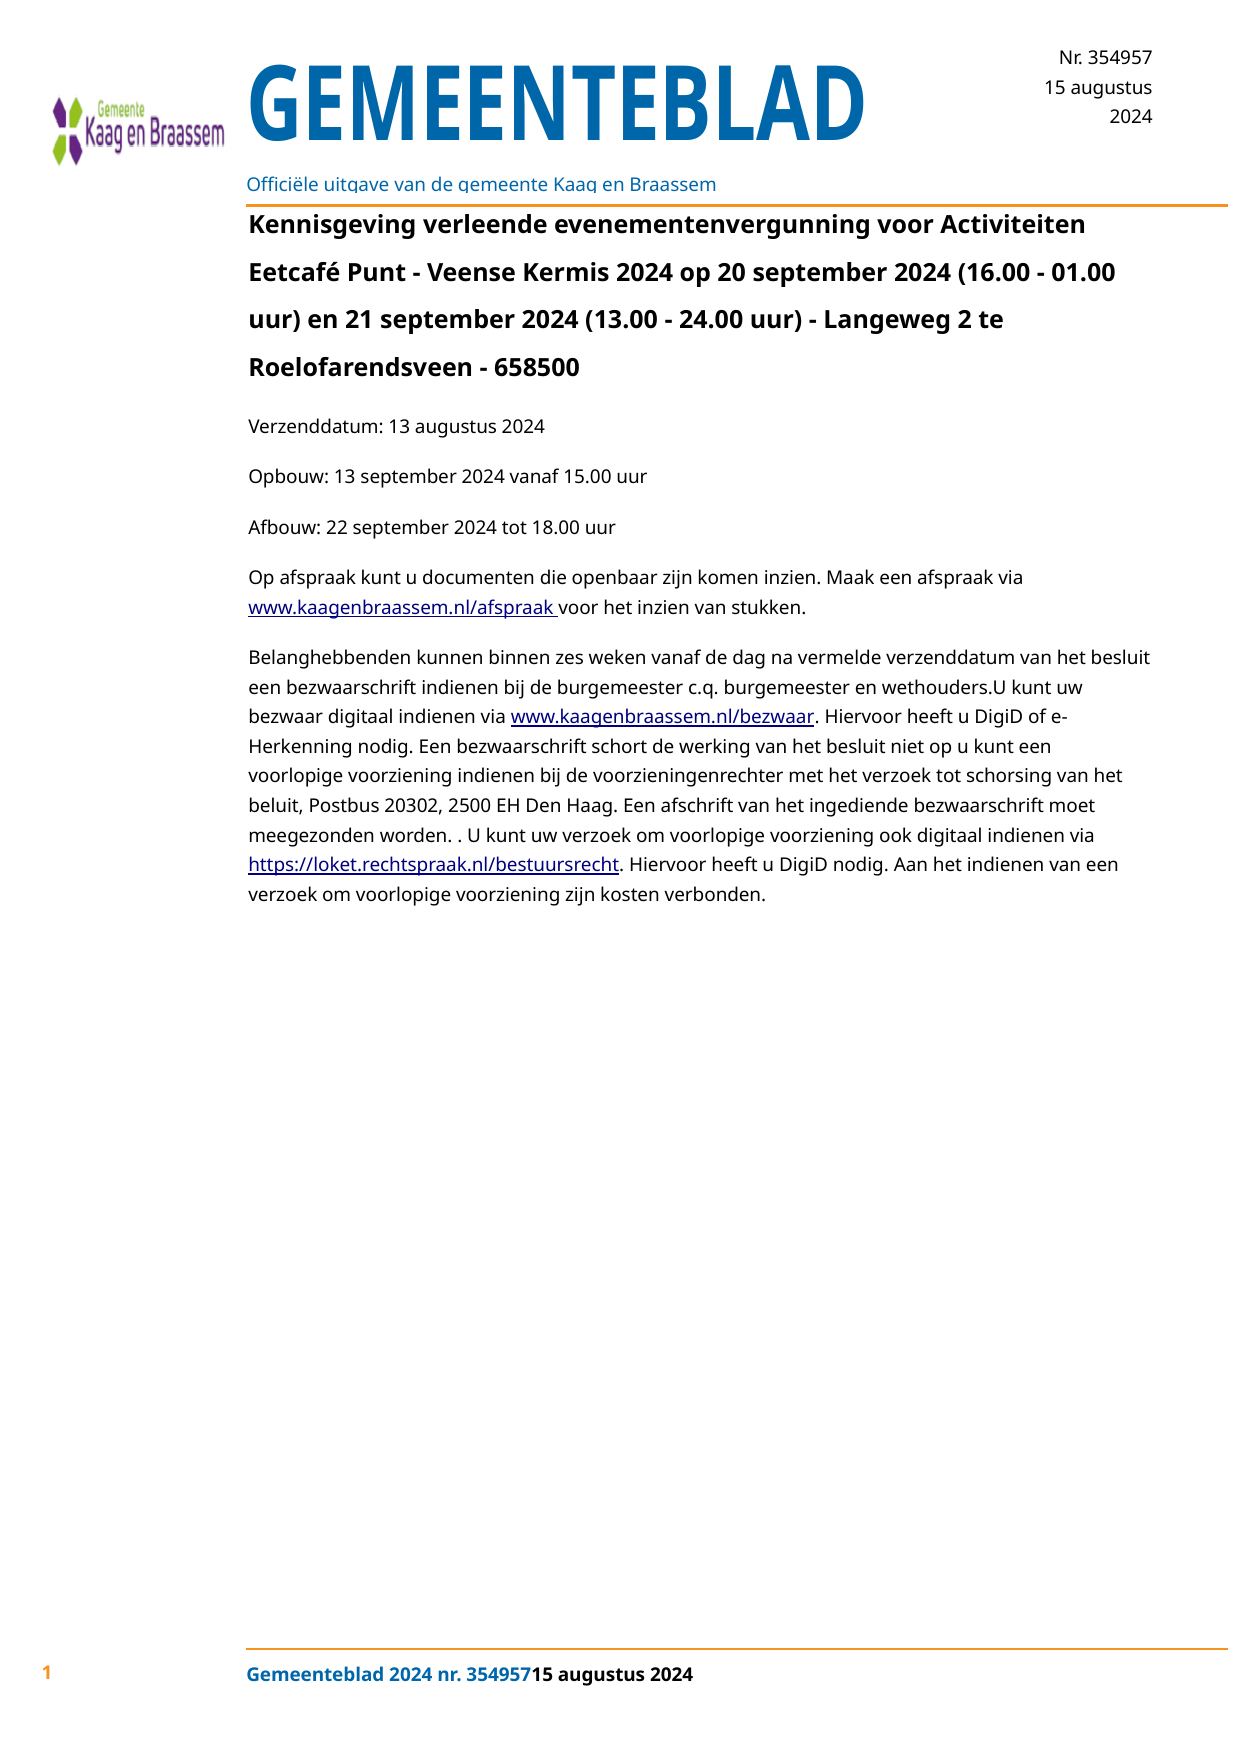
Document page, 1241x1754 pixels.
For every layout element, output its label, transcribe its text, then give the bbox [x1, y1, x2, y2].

text Opbouw: 13 september 2024 vanaf 15.00 uur [248, 463, 1152, 489]
picture [41, 47, 231, 172]
text Verzenddatum: 13 augustus 2024 [248, 413, 1152, 439]
text Op afspraak kunt u documenten die openbaar zijn komen inzien. Maak een afspraak via www.kaagenbraassem.nl/afspraak voor het inzien van stukken. [248, 564, 1152, 620]
text Kennisgeving verleende evenementenvergunning voor Activiteiten Eetcafé Punt - Veense Kermis 2024 op 20 september 2024 (16.00 - 01.00 uur) en 21 september 2024 (13.00 - 24.00 uur) - Langeweg 2 te Roelofarendsveen - 658500 [248, 207, 1152, 384]
text Belanghebbenden kunnen binnen zes weken vanaf de dag na vermelde verzenddatum van het besluit een bezwaarschrift indienen bij de burgemeester c.q. burgemeester en wethouders.U kunt uw bezwaar digitaal indienen via www.kaagenbraassem.nl/bezwaar. Hiervoor heeft u DigiD of e-Herkenning nodig. Een bezwaarschrift schort de werking van het besluit niet op u kunt een voorlopige voorziening indienen bij de voorzieningenrechter met het verzoek tot schorsing van het beluit, Postbus 20302, 2500 EH Den Haag. Een afschrift van het ingediende bezwaarschrift moet meegezonden worden. . U kunt uw verzoek om voorlopige voorziening ook digitaal indienen via https://loket.rechtspraak.nl/bestuursrecht. Hiervoor heeft u DigiD nodig. Aan het indienen van een verzoek om voorlopige voorziening zijn kosten verbonden. [248, 644, 1152, 907]
text Afbouw: 22 september 2024 tot 18.00 uur [248, 514, 1152, 540]
